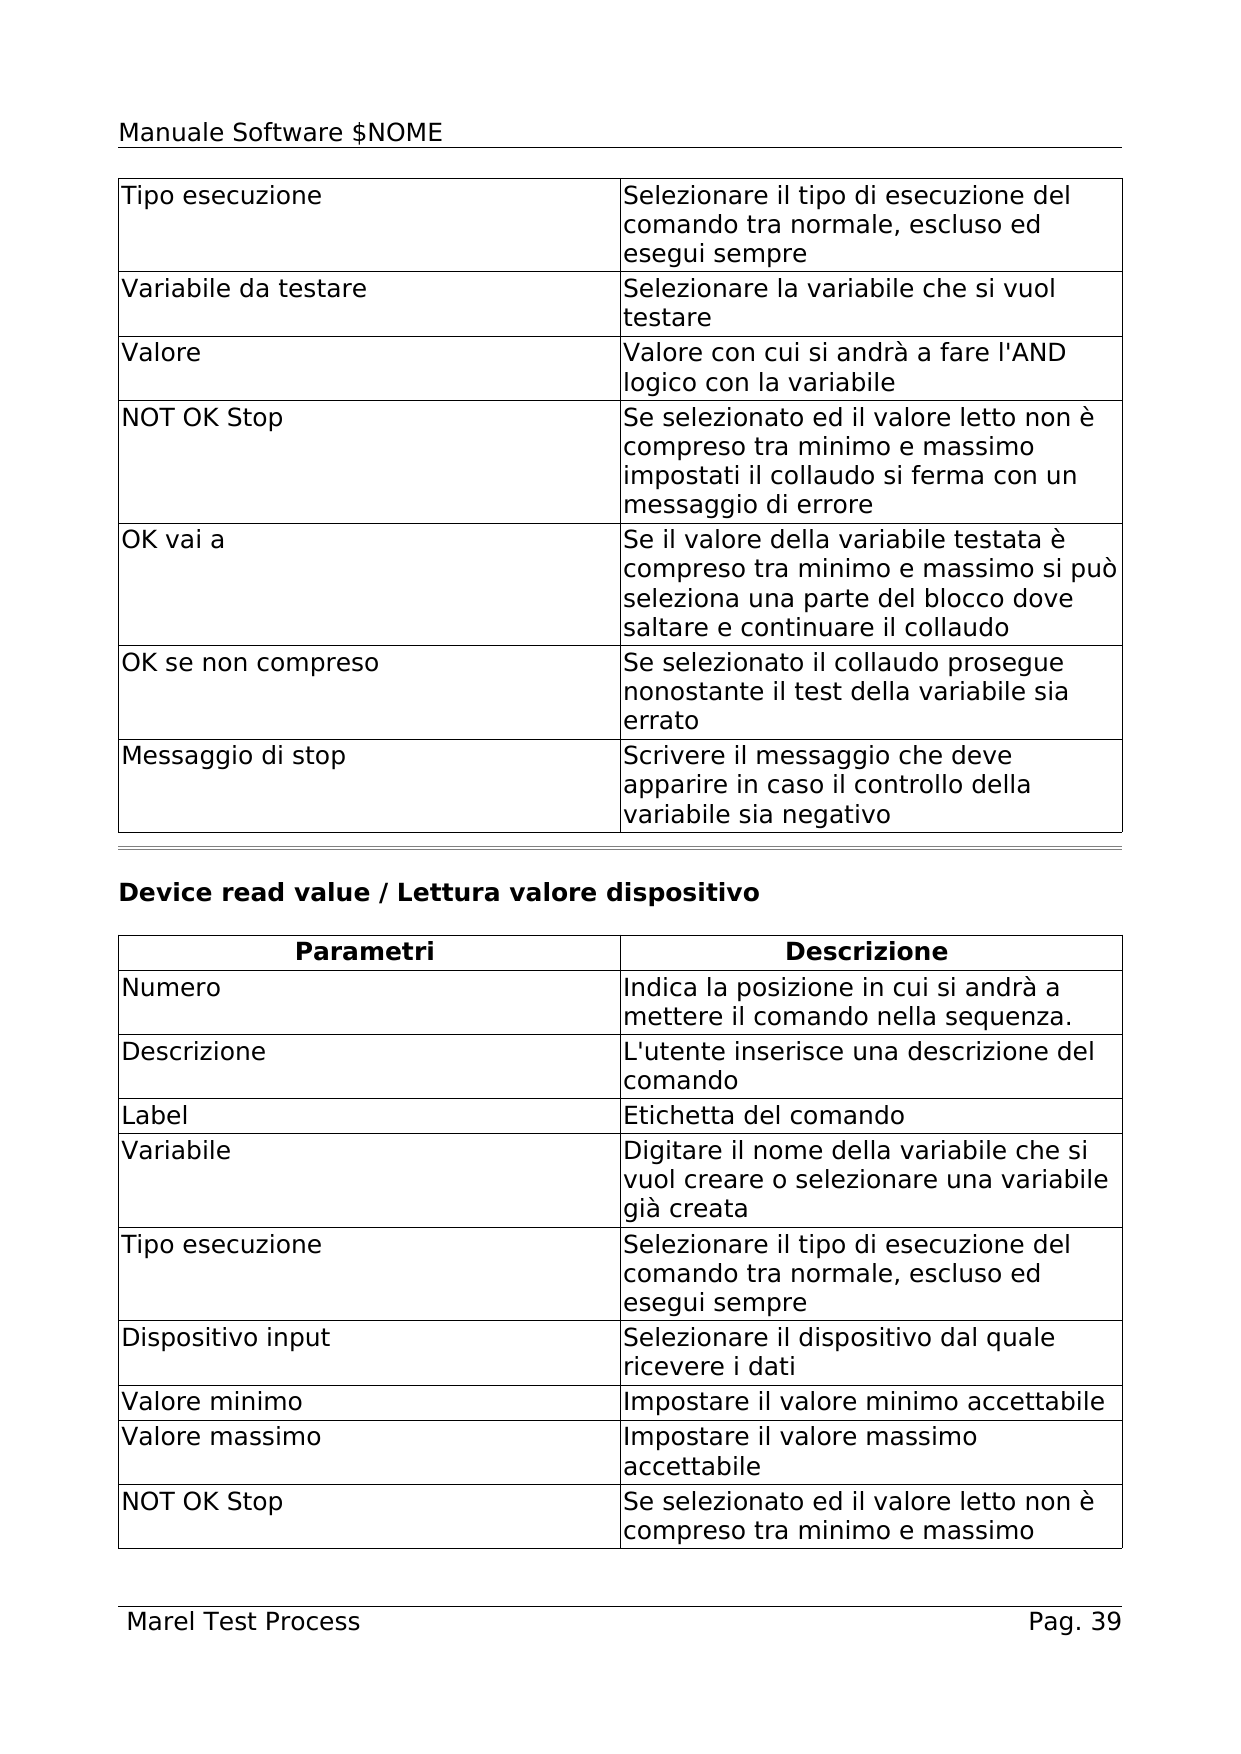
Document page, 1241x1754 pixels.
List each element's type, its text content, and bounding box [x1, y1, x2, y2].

table_cell Label [119, 1099, 620, 1133]
table_cell Scrivere il messaggio che deve apparire in caso il controllo della variabile sia negativo [621, 740, 1122, 832]
table_cell Messaggio di stop [119, 740, 620, 832]
table_cell Descrizione [119, 1035, 620, 1098]
table_cell Valore [119, 337, 620, 400]
table_cell OK vai a [119, 524, 620, 645]
table_cell Variabile [119, 1134, 620, 1227]
table_cell Se selezionato il collaudo prosegue nonostante il test della variabile sia errato [621, 646, 1122, 738]
table_cell Numero [119, 971, 620, 1034]
table_cell Valore massimo [119, 1421, 620, 1484]
table_cell L'utente inserisce una descrizione del comando [621, 1035, 1122, 1098]
table_cell Selezionare il tipo di esecuzione del comando tra normale, escluso ed esegui sempre [621, 179, 1122, 271]
table_cell Se il valore della variabile testata è compreso tra minimo e massimo si può seleziona una parte del blocco dove saltare e continuare il collaudo [621, 524, 1122, 645]
table_cell NOT OK Stop [119, 1485, 620, 1548]
table_cell Valore con cui si andrà a fare l'AND logico con la variabile [621, 337, 1122, 400]
table_cell Impostare il valore massimo accettabile [621, 1421, 1122, 1484]
table_cell Etichetta del comando [621, 1099, 1122, 1133]
table_cell Dispositivo input [119, 1321, 620, 1384]
table_cell Selezionare il tipo di esecuzione del comando tra normale, escluso ed esegui sempre [621, 1228, 1122, 1320]
table_cell NOT OK Stop [119, 401, 620, 522]
table_cell OK se non compreso [119, 646, 620, 738]
table_cell Se selezionato ed il valore letto non è compreso tra minimo e massimo impostati il collaudo si ferma con un messaggio di errore [621, 401, 1122, 522]
table_header Parametri [119, 936, 620, 970]
table_cell Selezionare la variabile che si vuol testare [621, 272, 1122, 336]
text Device read value / Lettura valore dispositivo [118, 878, 1122, 907]
table_cell Impostare il valore minimo accettabile [621, 1386, 1122, 1419]
table_cell Digitare il nome della variabile che si vuol creare o selezionare una variabile già creata [621, 1134, 1122, 1227]
table_cell Tipo esecuzione [119, 179, 620, 271]
table_cell Se selezionato ed il valore letto non è compreso tra minimo e massimo [621, 1485, 1122, 1548]
table_cell Variabile da testare [119, 272, 620, 336]
table_header Descrizione [621, 936, 1122, 970]
table_cell Tipo esecuzione [119, 1228, 620, 1320]
table_cell Selezionare il dispositivo dal quale ricevere i dati [621, 1321, 1122, 1384]
table_cell Valore minimo [119, 1386, 620, 1419]
table_cell Indica la posizione in cui si andrà a mettere il comando nella sequenza. [621, 971, 1122, 1034]
